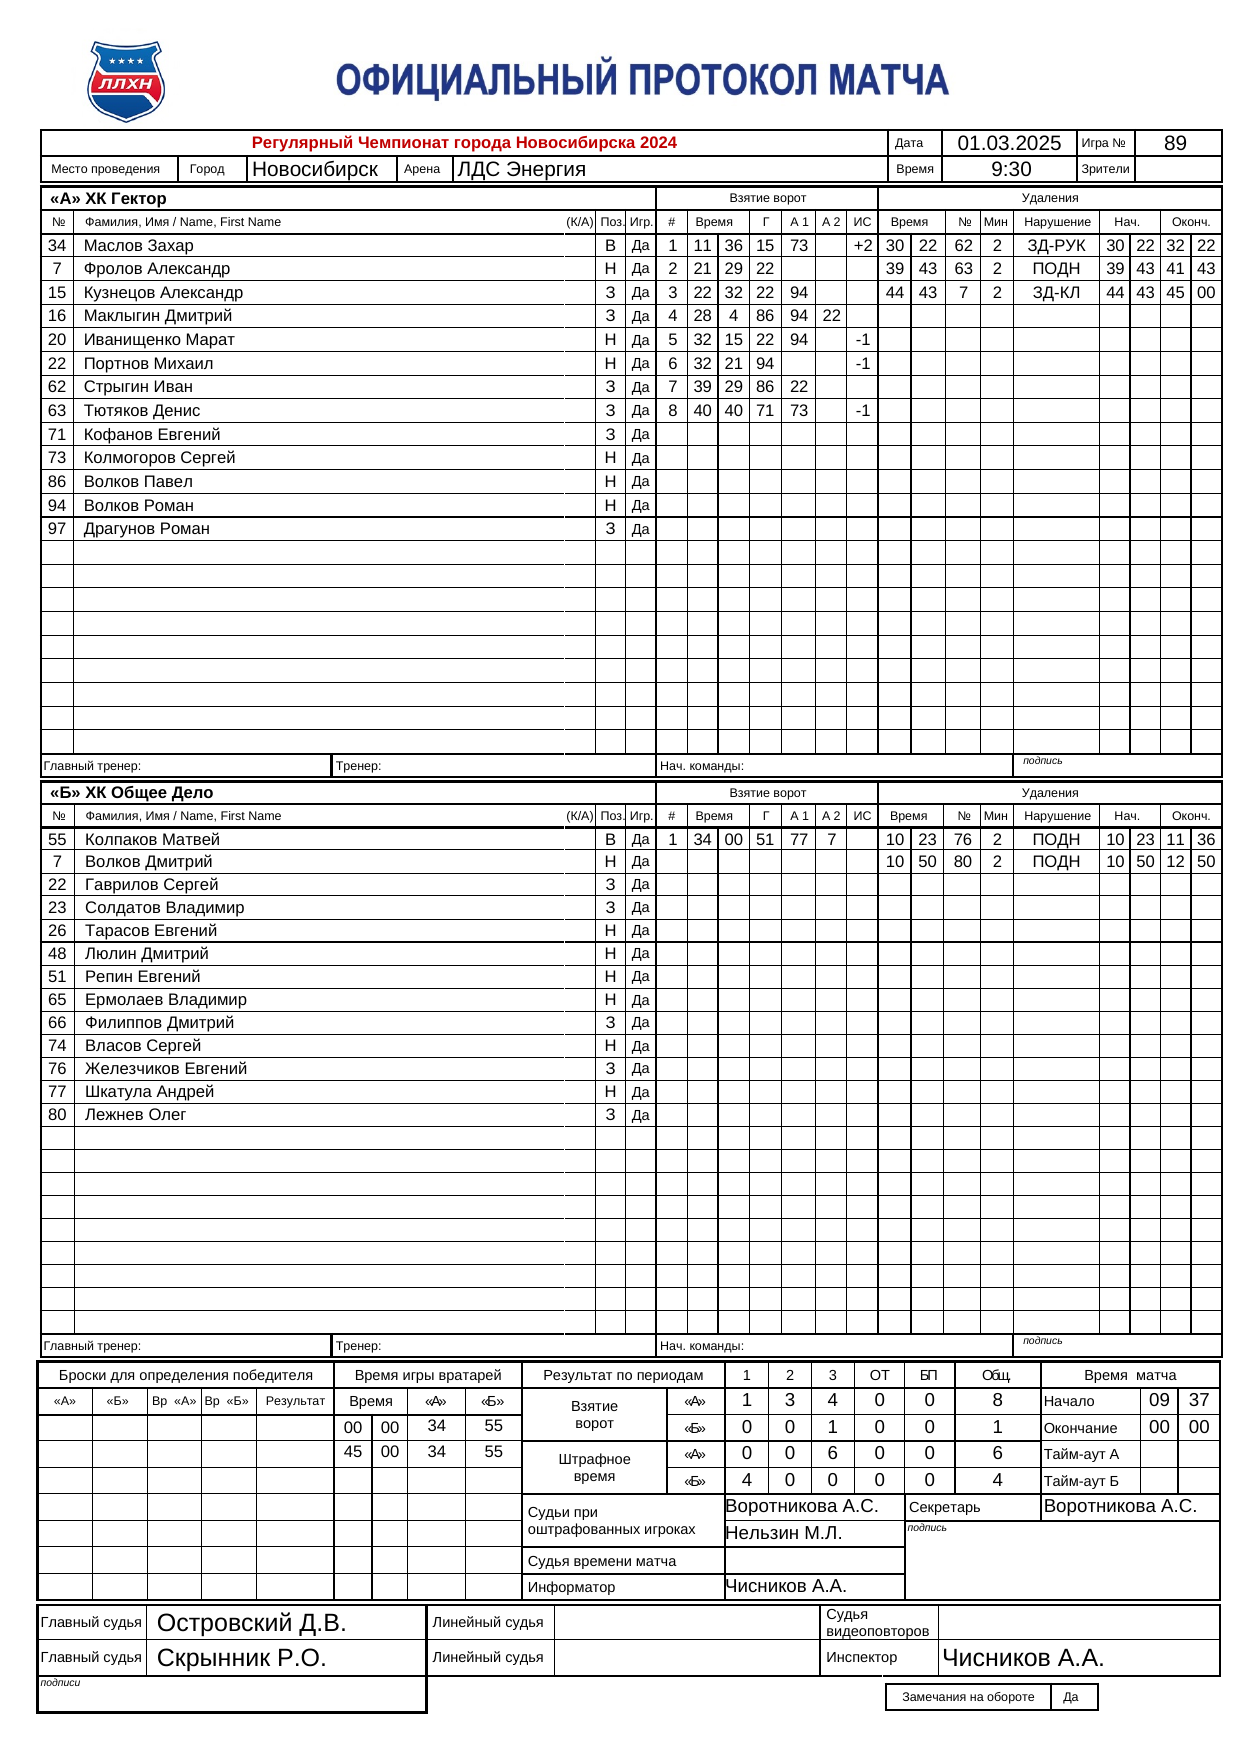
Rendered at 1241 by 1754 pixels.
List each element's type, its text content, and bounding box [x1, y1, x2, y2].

table_cell 43 [1131, 257, 1160, 280]
table_cell [596, 1242, 625, 1264]
table_cell 29 [719, 257, 749, 280]
table_cell 7 [657, 376, 687, 398]
table_cell 4 [956, 1468, 1040, 1493]
table_cell [1100, 896, 1129, 918]
table_cell 1 [956, 1415, 1040, 1440]
table_cell [1192, 966, 1221, 987]
table_cell Н [596, 1035, 625, 1057]
table_cell [1192, 399, 1221, 422]
table_cell 32 [719, 281, 749, 303]
table_cell [565, 1081, 595, 1103]
table_cell [946, 352, 980, 374]
table_cell [565, 235, 595, 256]
table_cell [1014, 1311, 1099, 1333]
table_cell [944, 1196, 980, 1218]
table_cell [596, 1265, 625, 1287]
table_cell [912, 518, 945, 540]
table_cell Кузнецов Александр [74, 281, 564, 303]
table_cell 74 [42, 1035, 74, 1057]
table_cell [847, 565, 877, 587]
table_cell [1131, 1242, 1160, 1264]
table_cell [1100, 470, 1129, 493]
table_cell 0 [769, 1468, 811, 1493]
table_cell [847, 1150, 877, 1172]
table_cell 73 [782, 235, 815, 256]
table_cell [912, 966, 943, 987]
table_cell [944, 920, 980, 941]
table_cell [879, 423, 910, 445]
table_cell [981, 328, 1013, 351]
table_cell [782, 850, 815, 872]
table_cell [750, 966, 781, 987]
table_cell [847, 281, 877, 303]
table_cell 7 [816, 829, 846, 849]
table_cell [74, 683, 564, 706]
table_cell [719, 470, 749, 493]
table_cell «Б» [668, 1415, 724, 1440]
table_cell Начало [1042, 1389, 1140, 1413]
table_cell 34 [42, 235, 73, 256]
table_cell [981, 1104, 1013, 1126]
table_cell [912, 683, 945, 706]
table_cell 32 [688, 328, 717, 351]
table_cell [816, 423, 846, 445]
table_cell [750, 1311, 781, 1333]
table_cell «А» [408, 1389, 465, 1413]
table_cell [1161, 659, 1190, 682]
table_cell [816, 1242, 846, 1264]
table_cell 4 [719, 305, 749, 327]
table_cell [1100, 1265, 1129, 1287]
table_cell [1161, 1058, 1190, 1079]
table_cell [847, 1104, 877, 1126]
table_cell [1161, 1173, 1190, 1195]
table_cell [626, 659, 655, 682]
table_cell [657, 1035, 687, 1057]
table_cell [596, 1311, 625, 1333]
table_cell [1131, 328, 1160, 351]
table_cell Судьи при оштрафованных игроках [523, 1495, 724, 1546]
table_cell 12 [1161, 850, 1190, 872]
table_cell [42, 1288, 74, 1310]
table_cell [879, 1012, 910, 1033]
table_cell [1131, 1150, 1160, 1172]
table_header ОТ [855, 1363, 904, 1387]
table_cell Гаврилов Сергей [75, 874, 564, 895]
table_cell [466, 1547, 521, 1573]
table_cell 11 [1161, 829, 1190, 849]
table_cell [847, 989, 877, 1011]
table_cell [565, 257, 595, 280]
table_cell [688, 920, 717, 941]
table_cell [657, 707, 687, 729]
table_cell [1100, 1150, 1129, 1172]
table_header «Б» ХК Общее Дело [42, 783, 655, 803]
table_cell [944, 1150, 980, 1172]
table_cell [750, 1012, 781, 1033]
table_cell 94 [782, 328, 815, 351]
table_header Результат по периодам [523, 1363, 724, 1387]
table_cell [782, 966, 815, 987]
table_cell Мин [981, 805, 1013, 826]
table_cell [1192, 874, 1221, 895]
table_cell [565, 1242, 595, 1264]
table_cell Тютяков Денис [74, 399, 564, 422]
table_cell [688, 1127, 717, 1149]
table_cell 63 [946, 257, 980, 280]
table_cell [657, 1242, 687, 1264]
table_cell [565, 328, 595, 351]
table_cell [1014, 683, 1099, 706]
table_cell [1100, 494, 1129, 516]
table_cell [39, 1574, 92, 1599]
table_cell [912, 896, 943, 918]
table_cell [373, 1494, 407, 1520]
table_cell [688, 1104, 717, 1126]
table_cell [1100, 376, 1129, 398]
table_cell [1100, 1104, 1129, 1126]
table_cell [981, 1081, 1013, 1103]
table_cell [816, 1058, 846, 1079]
table_cell [75, 1265, 564, 1287]
table_cell [565, 470, 595, 493]
table_cell [719, 850, 749, 872]
table_cell [657, 1311, 687, 1333]
table_cell [750, 1265, 781, 1287]
table_cell [816, 235, 846, 256]
table_cell [782, 1058, 815, 1079]
table_cell Да [626, 494, 655, 516]
table_cell Островский Д.В. [147, 1606, 425, 1639]
table_cell [688, 1150, 717, 1172]
table_cell [847, 1242, 877, 1264]
table_cell [944, 1012, 980, 1033]
table_cell 63 [42, 399, 73, 422]
table_cell [1192, 376, 1221, 398]
table_cell Да [626, 281, 655, 303]
table_cell [879, 1288, 910, 1310]
table_cell Главный тренер: [42, 755, 330, 776]
table_cell Да [626, 829, 655, 849]
table_cell [879, 966, 910, 987]
table_cell [1014, 636, 1099, 658]
table_cell [626, 730, 655, 753]
table_cell [626, 565, 655, 587]
table_cell З [596, 376, 625, 398]
table_cell Скрынник Р.О. [147, 1640, 425, 1675]
table_header 1 [726, 1363, 768, 1387]
table_cell [879, 636, 910, 658]
table_cell 50 [1131, 850, 1160, 872]
table_cell [750, 989, 781, 1011]
table_cell Н [596, 446, 625, 469]
table_cell [847, 423, 877, 445]
table_cell З [596, 874, 625, 895]
table_cell [74, 730, 564, 753]
table_cell [750, 730, 781, 753]
table_cell [879, 588, 910, 611]
table_cell [75, 1242, 564, 1264]
table_cell [750, 1035, 781, 1057]
table_cell [750, 920, 781, 941]
table_cell 20 [42, 328, 73, 351]
table_cell [1192, 1127, 1221, 1149]
table_cell [782, 730, 815, 753]
table_cell [148, 1547, 201, 1573]
table_cell [750, 1196, 781, 1218]
table_cell [565, 588, 595, 611]
table_cell Линейный судья [428, 1640, 554, 1675]
table_cell [1161, 636, 1190, 658]
table_cell [1131, 920, 1160, 941]
table_cell [1192, 565, 1221, 587]
table_cell [1161, 989, 1190, 1011]
table_cell [1014, 1104, 1099, 1126]
table_cell [408, 1547, 465, 1573]
table_cell [42, 707, 73, 729]
table_cell [847, 1219, 877, 1241]
table_cell [1131, 518, 1160, 540]
table_cell № [42, 805, 74, 826]
table_cell [565, 683, 595, 706]
table_cell [688, 683, 717, 706]
table_cell [782, 352, 815, 374]
table_cell [1131, 1219, 1160, 1241]
table_cell [565, 1311, 595, 1333]
table_cell [782, 1012, 815, 1033]
table_cell 1 [657, 829, 687, 849]
table_cell [750, 1127, 781, 1149]
table_cell [847, 829, 877, 849]
table_cell [879, 730, 910, 753]
table_cell [1161, 541, 1190, 564]
table_cell Тайм-аут А [1042, 1441, 1140, 1467]
table_cell Иванищенко Марат [74, 328, 564, 351]
table_cell [93, 1441, 147, 1467]
table_cell [719, 874, 749, 895]
table_cell [750, 565, 781, 587]
table_header Регулярный Чемпионат города Новосибирска 2024 [42, 131, 887, 155]
table_cell [657, 896, 687, 918]
table_cell [1100, 518, 1129, 540]
table_cell [42, 1219, 74, 1241]
table_cell Н [596, 328, 625, 351]
table_cell [981, 446, 1013, 469]
table_cell 45 [335, 1441, 371, 1467]
table_cell [1192, 1173, 1221, 1195]
table_cell [626, 636, 655, 658]
table_cell [1014, 518, 1099, 540]
table_cell [782, 565, 815, 587]
table_cell [93, 1574, 147, 1599]
table_cell [688, 541, 717, 564]
table_cell [1100, 1012, 1129, 1033]
table_cell [981, 588, 1013, 611]
table_cell 0 [855, 1389, 904, 1413]
table_cell [1161, 1104, 1190, 1126]
table_cell [847, 1012, 877, 1033]
table_cell 8 [657, 399, 687, 422]
table_cell [750, 683, 781, 706]
table_cell Нач. команды: [657, 1335, 1012, 1356]
table_cell [981, 683, 1013, 706]
table_cell Да [626, 352, 655, 374]
table_cell Да [626, 1058, 655, 1079]
table_header Игра № [1078, 131, 1134, 155]
table_cell [1192, 1219, 1221, 1241]
table_cell 0 [726, 1442, 768, 1467]
table_cell 94 [782, 305, 815, 327]
table_cell [1014, 446, 1099, 469]
table_cell [1161, 707, 1190, 729]
table_cell [847, 966, 877, 987]
table_cell 76 [944, 829, 980, 849]
table_cell [981, 1012, 1013, 1033]
table_cell [847, 659, 877, 682]
table_cell 4 [812, 1389, 854, 1413]
table_cell [1014, 943, 1099, 964]
table_cell [657, 588, 687, 611]
table_cell [1192, 896, 1221, 918]
table_cell [750, 1173, 781, 1195]
table_cell 76 [42, 1058, 74, 1079]
table_cell # [657, 805, 687, 826]
table_cell 39 [879, 257, 910, 280]
table_cell [626, 588, 655, 611]
table_cell [1100, 1219, 1129, 1241]
table_cell [1131, 446, 1160, 469]
table_cell Время [879, 211, 945, 233]
table_cell 10 [879, 850, 910, 872]
table_cell [981, 376, 1013, 398]
table_cell [719, 612, 749, 634]
table_cell [657, 989, 687, 1011]
table_cell [1131, 683, 1160, 706]
table_header Время матча [1042, 1363, 1219, 1387]
table_cell [944, 1058, 980, 1079]
table_cell [750, 1242, 781, 1264]
table_cell [1131, 1058, 1160, 1079]
table_cell [596, 1127, 625, 1149]
table_cell [408, 1574, 465, 1599]
table_cell [1131, 874, 1160, 895]
table_cell 86 [750, 305, 781, 327]
table_cell [688, 943, 717, 964]
table_cell [1100, 1288, 1129, 1310]
table_cell [847, 612, 877, 634]
table_cell [1161, 1311, 1190, 1333]
table_cell [657, 518, 687, 540]
table_cell Нельзин М.Л. [726, 1521, 904, 1546]
table_cell Мин [981, 211, 1013, 233]
table_cell [944, 1288, 980, 1310]
table_cell [946, 423, 980, 445]
table_cell [1161, 423, 1190, 445]
table_cell [946, 541, 980, 564]
table_cell [148, 1521, 201, 1546]
table_cell 37 [1179, 1389, 1219, 1413]
table_cell [879, 352, 910, 374]
table_cell [565, 920, 595, 941]
table_cell [565, 874, 595, 895]
table_header 2 [769, 1363, 811, 1387]
table_cell [74, 612, 564, 634]
table_cell [782, 470, 815, 493]
table_cell [912, 1104, 943, 1126]
table_cell 09 [1141, 1389, 1177, 1413]
table_cell Секретарь [906, 1495, 1040, 1520]
table_cell 97 [42, 518, 73, 540]
table_cell [1014, 1288, 1099, 1310]
table_cell 2 [981, 235, 1013, 256]
table_cell [202, 1521, 256, 1546]
table_header Броски для определения победителя [39, 1363, 333, 1387]
table_cell [1161, 1035, 1190, 1057]
table_cell 6 [812, 1442, 854, 1467]
table_cell [1014, 565, 1099, 587]
table_cell [657, 1196, 687, 1218]
table_cell [1131, 896, 1160, 918]
table_cell [1131, 1104, 1160, 1126]
table_cell З [596, 423, 625, 445]
table_cell [719, 1081, 749, 1103]
table_cell [847, 541, 877, 564]
table_cell [1100, 943, 1129, 964]
table_cell [335, 1574, 371, 1599]
table_cell [912, 1012, 943, 1033]
table_cell [626, 1150, 655, 1172]
table_cell 44 [1100, 281, 1129, 303]
table_cell [912, 1058, 943, 1079]
table_cell 22 [42, 352, 73, 374]
table_cell [879, 494, 910, 516]
table_cell [750, 1219, 781, 1241]
table_cell [565, 850, 595, 872]
table_cell 50 [912, 850, 943, 872]
table_cell [42, 1311, 74, 1333]
table_cell 43 [1192, 257, 1221, 280]
table_cell [981, 305, 1013, 327]
table_cell [657, 612, 687, 634]
table_cell [1131, 399, 1160, 422]
table_cell [1100, 1242, 1129, 1264]
table_cell 21 [688, 257, 717, 280]
table_cell [939, 1606, 1219, 1639]
table_cell [596, 1173, 625, 1195]
table_cell Да [626, 896, 655, 918]
table_cell Чисников А.А. [726, 1575, 904, 1599]
table_cell [565, 659, 595, 682]
table_cell 34 [408, 1416, 465, 1440]
table_cell [782, 1150, 815, 1172]
table_cell Филиппов Дмитрий [75, 1012, 564, 1033]
table_cell [565, 281, 595, 303]
table_cell [879, 1127, 910, 1149]
table_cell [719, 1311, 749, 1333]
table_cell [688, 565, 717, 587]
table_cell [1100, 399, 1129, 422]
table_cell [202, 1574, 256, 1599]
table_cell [1131, 636, 1160, 658]
table_cell 22 [1131, 235, 1160, 256]
table_cell [555, 1606, 819, 1639]
table_cell [719, 1104, 749, 1126]
table_cell З [596, 518, 625, 540]
table_cell [847, 896, 877, 918]
table_cell [408, 1468, 465, 1493]
table_cell [981, 565, 1013, 587]
table_cell [565, 1265, 595, 1287]
table_cell А 1 [782, 211, 815, 233]
table_header Да [1052, 1685, 1097, 1709]
table_cell Н [596, 494, 625, 516]
table_cell Да [626, 1012, 655, 1033]
table_cell [946, 446, 980, 469]
table_cell [847, 850, 877, 872]
table_cell [912, 636, 945, 658]
table_cell [1131, 565, 1160, 587]
table_cell «Б» [668, 1468, 724, 1493]
table_cell «Б» [93, 1389, 147, 1413]
table_cell [750, 423, 781, 445]
table_cell [1192, 943, 1221, 964]
table_cell [565, 636, 595, 658]
table_cell [782, 920, 815, 941]
table_cell [688, 494, 717, 516]
table_cell 11 [688, 235, 717, 256]
table_cell [93, 1416, 147, 1440]
table_cell [1161, 612, 1190, 634]
table_cell [816, 588, 846, 611]
table_cell [782, 1219, 815, 1241]
table_header Время игры вратарей [335, 1363, 521, 1387]
table_cell [565, 565, 595, 587]
table_cell [626, 1311, 655, 1333]
table_cell 43 [912, 281, 945, 303]
table_cell [719, 565, 749, 587]
table_cell Да [626, 305, 655, 327]
table_cell [912, 494, 945, 516]
table_cell [719, 1058, 749, 1079]
table_cell [847, 588, 877, 611]
table_cell Тренер: [333, 1335, 655, 1356]
table_cell 73 [782, 399, 815, 422]
table_cell 86 [42, 470, 73, 493]
table_cell [879, 1104, 910, 1126]
table_cell [816, 896, 846, 918]
table_cell Да [626, 966, 655, 987]
table_cell Да [626, 423, 655, 445]
table_cell [1014, 1081, 1099, 1103]
table_cell [1131, 376, 1160, 398]
table_cell [657, 1173, 687, 1195]
table_cell [782, 1196, 815, 1218]
table_cell [816, 1150, 846, 1172]
table_cell [626, 1196, 655, 1218]
table_cell [816, 874, 846, 895]
table_cell [1131, 305, 1160, 327]
table_cell [74, 588, 564, 611]
table_cell [1014, 1242, 1099, 1264]
table_cell [688, 1035, 717, 1057]
table_cell [847, 518, 877, 540]
table_cell Нач. [1100, 211, 1160, 233]
table_cell 15 [42, 281, 73, 303]
table_cell 5 [657, 328, 687, 351]
table_cell Н [596, 989, 625, 1011]
table_cell [75, 1196, 564, 1218]
table_cell [816, 565, 846, 587]
table_cell [1100, 1127, 1129, 1149]
table_cell [912, 328, 945, 351]
table_cell [782, 1081, 815, 1103]
table_cell [912, 943, 943, 964]
table_cell [93, 1494, 147, 1520]
table_cell [879, 1173, 910, 1195]
table_cell Время [889, 157, 941, 181]
table_cell [1100, 565, 1129, 587]
table_cell [1014, 1219, 1099, 1241]
table_cell [596, 1288, 625, 1310]
table_cell [1131, 494, 1160, 516]
table_cell [816, 328, 846, 351]
table_cell [1014, 966, 1099, 987]
table_cell Оконч. [1161, 211, 1221, 233]
table_cell [657, 1288, 687, 1310]
table_cell [1161, 352, 1190, 374]
table_cell [816, 446, 846, 469]
table_cell [946, 683, 980, 706]
table_cell Н [596, 470, 625, 493]
table_cell [719, 518, 749, 540]
table_cell 7 [42, 850, 74, 872]
table_cell [42, 659, 73, 682]
table_cell 00 [1141, 1415, 1177, 1440]
table_cell [719, 1035, 749, 1057]
table_cell [782, 518, 815, 540]
table_cell [847, 730, 877, 753]
table_cell [912, 1311, 943, 1333]
table_cell 1 [657, 235, 687, 256]
table_cell [1161, 730, 1190, 753]
table_cell 0 [812, 1468, 854, 1493]
table_cell [981, 659, 1013, 682]
table_cell Вр «А» [148, 1389, 201, 1413]
table_cell [782, 1173, 815, 1195]
table_cell [750, 1081, 781, 1103]
table_cell [1192, 446, 1221, 469]
table_cell Да [626, 920, 655, 941]
table_cell [946, 376, 980, 398]
table_cell Новосибирск [248, 157, 396, 181]
table_cell Время [335, 1389, 407, 1413]
table_cell [782, 943, 815, 964]
table_cell Лежнев Олег [75, 1104, 564, 1126]
table_cell [1014, 1058, 1099, 1079]
table_cell подпись [1014, 1335, 1221, 1356]
table_cell Н [596, 1081, 625, 1103]
table_cell [782, 896, 815, 918]
table_cell [912, 1265, 943, 1287]
table_cell [816, 1081, 846, 1103]
table_cell 8 [956, 1389, 1040, 1413]
table_cell [719, 636, 749, 658]
table_cell Вр «Б» [202, 1389, 256, 1413]
table_cell Нарушение [1014, 805, 1099, 826]
table_cell 66 [42, 1012, 74, 1033]
table_cell 15 [750, 235, 781, 256]
table_cell [944, 1219, 980, 1241]
table_cell Да [626, 943, 655, 964]
table_cell [74, 565, 564, 587]
table_cell [596, 636, 625, 658]
table_cell [596, 612, 625, 634]
table_cell [1161, 1288, 1190, 1310]
table_cell [719, 1196, 749, 1218]
table_cell [688, 1242, 717, 1264]
table_cell [816, 518, 846, 540]
table_cell [1161, 494, 1190, 516]
table_cell «А» [668, 1389, 724, 1413]
table_cell Результат [257, 1389, 333, 1413]
table_cell [1141, 1441, 1177, 1467]
table_cell [847, 920, 877, 941]
table_cell [879, 1196, 910, 1218]
table_cell [816, 399, 846, 422]
table_cell Арена [398, 157, 452, 181]
table_cell [981, 1058, 1013, 1079]
table_cell [912, 1035, 943, 1057]
table_cell [816, 1196, 846, 1218]
table_cell [42, 565, 73, 587]
table_cell [782, 989, 815, 1011]
table_cell В [596, 235, 625, 256]
table_cell 29 [719, 376, 749, 398]
table_cell [1161, 518, 1190, 540]
table_cell [1192, 328, 1221, 351]
table_cell Железчиков Евгений [75, 1058, 564, 1079]
table_cell ЛДС Энергия [454, 157, 887, 181]
table_cell ПОДН [1014, 829, 1099, 849]
table_cell [816, 541, 846, 564]
table_cell Воротникова А.С. [726, 1495, 904, 1520]
table_cell [93, 1547, 147, 1573]
table_cell [719, 588, 749, 611]
table_cell [782, 636, 815, 658]
table_cell 1 [812, 1415, 854, 1440]
table_cell [981, 1219, 1013, 1241]
table_cell [847, 943, 877, 964]
table_cell Маслов Захар [74, 235, 564, 256]
table_cell [596, 730, 625, 753]
table_cell 0 [769, 1442, 811, 1467]
table_cell [1100, 1196, 1129, 1218]
table_cell [565, 541, 595, 564]
table_cell [847, 376, 877, 398]
table_cell [688, 1012, 717, 1033]
table_cell Г [750, 805, 781, 826]
table_cell Главный судья [39, 1640, 146, 1675]
table_cell [912, 612, 945, 634]
table_cell [816, 257, 846, 280]
table_cell 80 [42, 1104, 74, 1126]
table_cell [1014, 1265, 1099, 1287]
table_cell [912, 352, 945, 374]
table_cell Главный тренер: [42, 1335, 330, 1356]
table_cell [373, 1547, 407, 1573]
table_cell [657, 1265, 687, 1287]
table_cell [257, 1494, 333, 1520]
table_cell [946, 588, 980, 611]
table_cell [750, 1288, 781, 1310]
table_cell [750, 943, 781, 964]
table_cell [373, 1521, 407, 1546]
table_cell [1161, 1081, 1190, 1103]
table_cell [688, 850, 717, 872]
table_cell [688, 659, 717, 682]
table_cell [816, 1219, 846, 1241]
table_cell [466, 1574, 521, 1599]
table_cell [750, 1150, 781, 1172]
table_cell Фролов Александр [74, 257, 564, 280]
table_cell [944, 1311, 980, 1333]
table_cell 30 [879, 235, 910, 256]
table_cell [750, 541, 781, 564]
table_cell [946, 399, 980, 422]
table_cell [1192, 1196, 1221, 1218]
table_cell 2 [981, 257, 1013, 280]
table_cell Да [626, 257, 655, 280]
table_cell [565, 446, 595, 469]
table_cell [981, 730, 1013, 753]
table_cell «А» [668, 1442, 724, 1467]
table_cell [782, 423, 815, 445]
table_cell [688, 1265, 717, 1287]
table_cell 4 [726, 1468, 768, 1493]
table_cell [879, 399, 910, 422]
table_cell [750, 850, 781, 872]
table_cell [1131, 470, 1160, 493]
table_cell [1014, 707, 1099, 729]
table_cell [93, 1521, 147, 1546]
table_cell [912, 989, 943, 1011]
table_cell [1192, 636, 1221, 658]
table_cell [74, 541, 564, 564]
table_cell 9:30 [943, 157, 1076, 181]
table_cell Да [626, 446, 655, 469]
table_cell [981, 1242, 1013, 1264]
table_cell [1192, 1288, 1221, 1310]
table_cell [1192, 1311, 1221, 1333]
table_cell [596, 541, 625, 564]
table_cell [626, 1219, 655, 1241]
table_cell [1161, 446, 1190, 469]
table_cell [1100, 446, 1129, 469]
table_cell [981, 541, 1013, 564]
table_cell [1179, 1468, 1219, 1493]
table_cell [688, 874, 717, 895]
picture [5, 28, 1179, 129]
table_cell [750, 874, 781, 895]
table_cell Чисников А.А. [939, 1640, 1219, 1675]
table_cell [1131, 707, 1160, 729]
table_cell [42, 1173, 74, 1195]
table_cell Город [179, 157, 246, 181]
table_cell [42, 1196, 74, 1218]
table_cell [879, 1035, 910, 1057]
table_cell [657, 1127, 687, 1149]
table_cell [1192, 352, 1221, 374]
table_cell [981, 1035, 1013, 1057]
table_cell [1100, 541, 1129, 564]
table_cell Волков Павел [74, 470, 564, 493]
table_cell 50 [1192, 850, 1221, 872]
table_cell Тарасов Евгений [75, 920, 564, 941]
table_cell З [596, 399, 625, 422]
table_cell [816, 943, 846, 964]
table_cell [1192, 541, 1221, 564]
table_cell [912, 1288, 943, 1310]
table_cell Судья времени матча [523, 1548, 724, 1573]
table_header 01.03.2025 [943, 131, 1076, 155]
table_cell [1014, 612, 1099, 634]
table_cell [74, 659, 564, 682]
table_cell ПОДН [1014, 257, 1099, 280]
table_cell [1161, 1242, 1190, 1264]
table_cell [1014, 920, 1099, 941]
table_cell [782, 1104, 815, 1126]
table_header Взятие ворот [657, 783, 877, 803]
table_cell [912, 920, 943, 941]
table_cell [1161, 399, 1190, 422]
table_cell [565, 1035, 595, 1057]
table_cell [981, 966, 1013, 987]
table_cell 10 [1100, 850, 1129, 872]
table_cell [816, 966, 846, 987]
table_cell [782, 1288, 815, 1310]
table_cell Н [596, 257, 625, 280]
table_cell Поз. [596, 805, 625, 826]
table_header Замечания на обороте [887, 1685, 1050, 1709]
table_cell [657, 1104, 687, 1126]
table_cell [202, 1468, 256, 1493]
table_cell [981, 1150, 1013, 1172]
table_cell [1014, 305, 1099, 327]
table_cell 21 [719, 352, 749, 374]
table_cell [1014, 541, 1099, 564]
table_cell 1 [726, 1389, 768, 1413]
table_cell Стрыгин Иван [74, 376, 564, 398]
table_cell [335, 1547, 371, 1573]
table_cell [688, 1058, 717, 1079]
table_cell [1100, 305, 1129, 327]
table_cell Да [626, 235, 655, 256]
table_cell [373, 1574, 407, 1599]
table_cell [782, 446, 815, 469]
table_cell [816, 683, 846, 706]
table_cell [688, 1196, 717, 1218]
table_cell [750, 896, 781, 918]
table_cell [688, 896, 717, 918]
table_cell [944, 989, 980, 1011]
table_cell [1192, 1035, 1221, 1057]
table_cell «А» [39, 1389, 92, 1413]
table_cell № [944, 805, 980, 826]
table_cell [688, 518, 717, 540]
table_cell [1192, 989, 1221, 1011]
table_cell [1100, 920, 1129, 941]
table_cell [688, 423, 717, 445]
table_cell [719, 1242, 749, 1264]
table_cell [657, 659, 687, 682]
table_cell [428, 1677, 882, 1711]
table_cell [1161, 1265, 1190, 1287]
table_cell Г [750, 211, 781, 233]
table_cell Волков Дмитрий [75, 850, 564, 872]
table_cell [1161, 565, 1190, 587]
table_cell [1100, 588, 1129, 611]
table_cell 71 [42, 423, 73, 445]
table_cell [981, 423, 1013, 445]
table_cell [1192, 920, 1221, 941]
table_cell [688, 446, 717, 469]
table_cell [847, 470, 877, 493]
table_cell [782, 1265, 815, 1287]
table_cell [1014, 1127, 1099, 1149]
table_cell Время [879, 805, 943, 826]
table_cell [1131, 588, 1160, 611]
table_cell [42, 612, 73, 634]
table_cell [565, 423, 595, 445]
table_cell 55 [466, 1416, 521, 1440]
table_cell [1014, 376, 1099, 398]
table_cell [750, 518, 781, 540]
table_cell [719, 494, 749, 516]
table_cell 0 [905, 1415, 954, 1440]
table_cell Н [596, 850, 625, 872]
table_cell [782, 541, 815, 564]
table_cell [565, 399, 595, 422]
table_cell [816, 1035, 846, 1057]
table_cell [946, 305, 980, 327]
table_cell [565, 305, 595, 327]
table_cell [1100, 659, 1129, 682]
table_cell 00 [1192, 281, 1221, 303]
table_cell [596, 683, 625, 706]
table_cell [1161, 376, 1190, 398]
table_header БП [905, 1363, 954, 1387]
table_cell [1192, 1012, 1221, 1033]
table_cell [148, 1416, 201, 1440]
table_cell [912, 588, 945, 611]
table_cell 0 [855, 1442, 904, 1467]
table_cell 43 [912, 257, 945, 280]
table_cell 22 [750, 281, 781, 303]
table_cell Воротникова А.С. [1042, 1495, 1219, 1520]
table_cell [688, 707, 717, 729]
table_cell [750, 1104, 781, 1126]
table_cell № [42, 211, 73, 233]
table_cell [565, 1196, 595, 1218]
table_cell З [596, 896, 625, 918]
table_cell Колмогоров Сергей [74, 446, 564, 469]
table_cell ПОДН [1014, 850, 1099, 872]
table_cell Шкатула Андрей [75, 1081, 564, 1103]
table_cell [981, 612, 1013, 634]
table_cell [816, 920, 846, 941]
table_cell [657, 565, 687, 587]
table_cell [565, 1058, 595, 1079]
table_cell [42, 541, 73, 564]
table_cell 77 [782, 829, 815, 849]
table_cell [1131, 423, 1160, 445]
table_cell [93, 1468, 147, 1493]
table_cell [202, 1494, 256, 1520]
table_cell [688, 730, 717, 753]
table_cell [565, 518, 595, 540]
table_cell [879, 305, 910, 327]
table_cell [847, 446, 877, 469]
table_cell [1131, 1173, 1160, 1195]
table_cell [816, 1127, 846, 1149]
table_cell Да [626, 328, 655, 351]
table_cell [688, 1173, 717, 1195]
table_cell [944, 1173, 980, 1195]
table_cell [782, 612, 815, 634]
table_cell [1131, 1288, 1160, 1310]
table_cell [879, 659, 910, 682]
table_cell [912, 1150, 943, 1172]
table_cell [1014, 1035, 1099, 1057]
table_cell [847, 1196, 877, 1218]
table_cell [1014, 470, 1099, 493]
table_cell [1014, 328, 1099, 351]
table_cell [1014, 874, 1099, 895]
table_cell [719, 1150, 749, 1172]
table_cell А 2 [816, 805, 846, 826]
table_cell 71 [750, 399, 781, 422]
table_cell [879, 518, 910, 540]
table_cell [879, 541, 910, 564]
table_cell [1161, 1219, 1190, 1241]
table_cell [726, 1548, 904, 1573]
table_cell [148, 1441, 201, 1467]
table_cell [1014, 730, 1099, 753]
table_cell [565, 1219, 595, 1241]
table_cell [657, 541, 687, 564]
table_cell [981, 352, 1013, 374]
table_cell [912, 1173, 943, 1195]
table_cell [1161, 920, 1190, 941]
table_cell -1 [847, 328, 877, 351]
table_cell [1131, 1311, 1160, 1333]
table_cell Да [626, 470, 655, 493]
table_cell [42, 730, 73, 753]
table_cell [750, 707, 781, 729]
table_cell (К/А) [565, 211, 595, 233]
table_cell Да [626, 1035, 655, 1057]
table_cell [1161, 470, 1190, 493]
table_cell [1136, 157, 1221, 181]
table_cell В [596, 829, 625, 849]
table_cell [879, 989, 910, 1011]
table_cell [816, 612, 846, 634]
table_cell [1192, 1150, 1221, 1172]
table_cell [912, 874, 943, 895]
table_cell [912, 541, 945, 564]
table_header 89 [1136, 131, 1221, 155]
table_cell [373, 1468, 407, 1493]
table_cell 48 [42, 943, 74, 964]
table_cell [565, 1173, 595, 1195]
table_cell [847, 874, 877, 895]
table_cell 00 [1179, 1415, 1219, 1440]
table_cell 40 [719, 399, 749, 422]
table_cell Да [626, 850, 655, 872]
table_cell 77 [42, 1081, 74, 1103]
table_cell [657, 470, 687, 493]
table_cell [981, 896, 1013, 918]
table_cell [879, 1242, 910, 1264]
table_cell -1 [847, 352, 877, 374]
table_cell [626, 683, 655, 706]
table_cell [782, 874, 815, 895]
table_cell [879, 943, 910, 964]
table_cell [74, 707, 564, 729]
table_cell [1100, 707, 1129, 729]
table_cell Поз. [596, 211, 625, 233]
table_cell [257, 1521, 333, 1546]
table_cell Да [626, 874, 655, 895]
table_cell 23 [912, 829, 943, 849]
table_cell Да [626, 1081, 655, 1103]
table_cell [879, 1219, 910, 1241]
table_cell 2 [981, 850, 1013, 872]
table_cell [1014, 352, 1099, 374]
table_cell 86 [750, 376, 781, 398]
table_cell [565, 730, 595, 753]
table_cell [42, 1242, 74, 1264]
table_cell [1100, 1081, 1129, 1103]
table_cell 00 [719, 829, 749, 849]
table_cell Солдатов Владимир [75, 896, 564, 918]
table_cell [75, 1127, 564, 1149]
table_cell 36 [1192, 829, 1221, 849]
table_cell [408, 1494, 465, 1520]
table_cell Драгунов Роман [74, 518, 564, 540]
table_cell [1014, 896, 1099, 918]
table_cell [75, 1288, 564, 1310]
table_cell 55 [42, 829, 74, 849]
table_cell [782, 494, 815, 516]
table_cell [565, 896, 595, 918]
table_cell Да [626, 1104, 655, 1126]
table_cell 62 [42, 376, 73, 398]
table_cell Тренер: [333, 755, 655, 776]
table_cell [565, 494, 595, 516]
table_cell [750, 659, 781, 682]
table_cell [408, 1521, 465, 1546]
table_cell [847, 1311, 877, 1333]
table_cell [1100, 423, 1129, 445]
table_cell [944, 1127, 980, 1149]
table_cell [782, 257, 815, 280]
table_cell 23 [1131, 829, 1160, 849]
table_cell [688, 470, 717, 493]
table_header Общ. [956, 1363, 1040, 1387]
table_cell [466, 1521, 521, 1546]
table_cell Время [688, 805, 749, 826]
table_cell [750, 470, 781, 493]
table_cell [1131, 1265, 1160, 1287]
table_cell [981, 1288, 1013, 1310]
table_cell Тайм-аут Б [1042, 1468, 1140, 1493]
table_cell [626, 1242, 655, 1264]
table_cell [981, 494, 1013, 516]
table_cell [565, 1150, 595, 1172]
table_cell Портнов Михаил [74, 352, 564, 374]
table_cell [335, 1494, 371, 1520]
table_cell 3 [657, 281, 687, 303]
table_cell Колпаков Матвей [75, 829, 564, 849]
table_cell [1192, 1265, 1221, 1287]
table_cell [912, 399, 945, 422]
table_cell [1192, 470, 1221, 493]
table_cell [1192, 1242, 1221, 1264]
table_cell [657, 494, 687, 516]
table_cell [944, 966, 980, 987]
table_cell [657, 1081, 687, 1103]
table_cell [565, 1127, 595, 1149]
table_cell [847, 683, 877, 706]
table_cell Фамилия, Имя / Name, First Name [75, 805, 565, 826]
table_cell Время [688, 211, 749, 233]
table_cell [626, 1265, 655, 1287]
table_cell [565, 989, 595, 1011]
table_cell [1192, 707, 1221, 729]
table_cell [847, 257, 877, 280]
table_cell 0 [905, 1442, 954, 1467]
table_cell [879, 1058, 910, 1079]
table_cell [1131, 352, 1160, 374]
table_cell [879, 707, 910, 729]
table_cell [1100, 328, 1129, 351]
table_cell [1192, 518, 1221, 540]
table_cell 2 [657, 257, 687, 280]
table_cell Репин Евгений [75, 966, 564, 987]
table_cell [883, 1677, 1220, 1681]
table_cell 32 [1161, 235, 1190, 256]
table_cell Кофанов Евгений [74, 423, 564, 445]
table_cell [981, 636, 1013, 658]
table_cell З [596, 1012, 625, 1033]
table_header Удаления [879, 188, 1221, 209]
table_cell Нач. команды: [657, 755, 1012, 776]
table_cell [75, 1173, 564, 1195]
table_cell З [596, 1058, 625, 1079]
table_cell [596, 659, 625, 682]
table_cell 0 [769, 1415, 811, 1440]
table_cell [782, 1035, 815, 1057]
table_cell [596, 588, 625, 611]
table_cell Фамилия, Имя / Name, First Name [74, 211, 565, 233]
table_cell [719, 541, 749, 564]
table_cell [946, 470, 980, 493]
table_cell Нарушение [1014, 211, 1099, 233]
table_cell 73 [42, 446, 73, 469]
table_cell 23 [42, 896, 74, 918]
table_cell [1131, 612, 1160, 634]
table_cell 0 [726, 1415, 768, 1440]
table_cell [912, 659, 945, 682]
table_cell [946, 518, 980, 540]
table_cell [1192, 305, 1221, 327]
table_cell [816, 707, 846, 729]
table_cell [816, 989, 846, 1011]
table_cell [42, 1265, 74, 1287]
table_cell [1192, 612, 1221, 634]
table_cell 40 [688, 399, 717, 422]
table_cell [1161, 943, 1190, 964]
table_cell [782, 1127, 815, 1149]
table_cell [944, 1265, 980, 1287]
table_cell [1014, 659, 1099, 682]
table_cell [847, 1127, 877, 1149]
table_cell 94 [42, 494, 73, 516]
table_cell 22 [782, 376, 815, 398]
table_cell [1014, 423, 1099, 445]
table_cell [750, 636, 781, 658]
table_cell [657, 943, 687, 964]
table_cell 44 [879, 281, 910, 303]
table_cell [657, 683, 687, 706]
table_cell [657, 1012, 687, 1033]
table_cell [1141, 1468, 1177, 1493]
table_cell [719, 1288, 749, 1310]
table_cell Игр. [626, 805, 655, 826]
table_cell [879, 470, 910, 493]
table_cell [879, 874, 910, 895]
table_cell [565, 829, 595, 849]
table_cell 80 [944, 850, 980, 872]
table_cell [1100, 1311, 1129, 1333]
table_cell [912, 565, 945, 587]
table_cell [75, 1219, 564, 1241]
table_cell 00 [373, 1441, 407, 1467]
table_cell [1100, 612, 1129, 634]
table_cell [657, 730, 687, 753]
table_cell [148, 1468, 201, 1493]
table_cell [879, 565, 910, 587]
table_cell Оконч. [1161, 805, 1221, 826]
table_cell [946, 730, 980, 753]
table_cell [1192, 1058, 1221, 1079]
table_cell [657, 1150, 687, 1172]
table_cell [39, 1494, 92, 1520]
table_cell 2 [981, 281, 1013, 303]
table_cell [946, 565, 980, 587]
table_cell [565, 376, 595, 398]
table_cell [1161, 874, 1190, 895]
table_cell [946, 636, 980, 658]
table_cell [202, 1416, 256, 1440]
table_cell [1014, 1012, 1099, 1033]
table_cell [565, 966, 595, 987]
table_cell 22 [688, 281, 717, 303]
table_cell [688, 612, 717, 634]
table_cell [750, 1058, 781, 1079]
table_cell подписи [39, 1677, 425, 1711]
table_cell 39 [688, 376, 717, 398]
table_cell [657, 850, 687, 872]
table_cell 0 [855, 1415, 904, 1440]
table_cell [688, 989, 717, 1011]
table_cell [1192, 730, 1221, 753]
table_cell [847, 494, 877, 516]
table_cell [847, 636, 877, 658]
table_cell [1161, 1127, 1190, 1149]
table_cell З [596, 1104, 625, 1126]
table_cell [816, 659, 846, 682]
table_header Дата [889, 131, 941, 155]
table_cell [688, 1311, 717, 1333]
table_cell [816, 352, 846, 374]
table_cell [719, 989, 749, 1011]
table_cell [1014, 399, 1099, 422]
table_cell [912, 707, 945, 729]
table_cell 22 [1192, 235, 1221, 256]
table_cell [879, 446, 910, 469]
table_cell [1192, 659, 1221, 682]
table_cell [879, 1150, 910, 1172]
table_cell [847, 1288, 877, 1310]
table_cell [1100, 1035, 1129, 1057]
table_cell Ермолаев Владимир [75, 989, 564, 1011]
table_cell [657, 966, 687, 987]
table_cell [912, 305, 945, 327]
table_cell [912, 470, 945, 493]
table_cell [946, 328, 980, 351]
table_cell [719, 920, 749, 941]
table_cell # [657, 211, 687, 233]
table_cell [1161, 966, 1190, 987]
table_cell [1192, 1104, 1221, 1126]
table_cell [466, 1468, 521, 1493]
table_cell [74, 636, 564, 658]
table_cell 62 [946, 235, 980, 256]
table_cell 3 [769, 1389, 811, 1413]
table_cell 22 [750, 257, 781, 280]
table_cell 16 [42, 305, 73, 327]
table_cell [816, 850, 846, 872]
table_cell 22 [816, 305, 846, 327]
table_cell 34 [688, 829, 717, 849]
table_cell [816, 1104, 846, 1126]
table_cell [946, 659, 980, 682]
table_cell [981, 707, 1013, 729]
table_cell ЗД-РУК [1014, 235, 1099, 256]
table_cell [1100, 683, 1129, 706]
table_cell [719, 1173, 749, 1195]
table_cell [596, 707, 625, 729]
table_cell [816, 376, 846, 398]
table_cell [719, 707, 749, 729]
table_cell [816, 281, 846, 303]
table_cell [626, 1173, 655, 1195]
table_cell Маклыгин Дмитрий [74, 305, 564, 327]
table_cell подпись [906, 1522, 1219, 1599]
table_cell [879, 612, 910, 634]
table_cell [847, 305, 877, 327]
table_cell 65 [42, 989, 74, 1011]
table_cell [719, 423, 749, 445]
table_cell [981, 399, 1013, 422]
table_cell Штрафное время [523, 1442, 666, 1493]
table_cell [719, 659, 749, 682]
table_cell 6 [956, 1442, 1040, 1467]
table_cell [946, 707, 980, 729]
table_cell [257, 1547, 333, 1573]
table_cell Люлин Дмитрий [75, 943, 564, 964]
table_cell [202, 1547, 256, 1573]
table_cell 32 [688, 352, 717, 374]
table_cell [657, 636, 687, 658]
table_header 3 [812, 1363, 854, 1387]
table_cell [719, 966, 749, 987]
table_cell [981, 1311, 1013, 1333]
table_cell [719, 1012, 749, 1033]
table_cell [944, 1081, 980, 1103]
table_cell [657, 920, 687, 941]
table_cell [1131, 989, 1160, 1011]
table_header Удаления [879, 783, 1221, 803]
table_cell ИС [847, 211, 877, 233]
table_cell [1014, 494, 1099, 516]
table_cell Инспектор [821, 1640, 938, 1675]
table_cell Да [626, 518, 655, 540]
table_cell [816, 1012, 846, 1033]
table_cell [1014, 1196, 1099, 1218]
table_cell 10 [879, 829, 910, 849]
table_cell [750, 446, 781, 469]
table_cell [1179, 1441, 1219, 1467]
table_cell [944, 1242, 980, 1264]
table_cell 15 [719, 328, 749, 351]
table_cell [626, 541, 655, 564]
table_cell [335, 1521, 371, 1546]
table_cell Взятие ворот [523, 1389, 666, 1440]
table_cell [981, 1173, 1013, 1195]
table_cell [1161, 588, 1190, 611]
table_cell [202, 1441, 256, 1467]
table_cell 26 [42, 920, 74, 941]
table_cell [981, 943, 1013, 964]
table_cell [257, 1441, 333, 1467]
table_cell 94 [782, 281, 815, 303]
table_cell [1192, 423, 1221, 445]
table_cell [946, 612, 980, 634]
table_cell [750, 494, 781, 516]
table_cell 51 [42, 966, 74, 987]
table_cell [944, 1104, 980, 1126]
table_cell Да [626, 399, 655, 422]
table_cell [719, 1219, 749, 1241]
table_cell Судья видеоповторов [821, 1606, 938, 1639]
table_cell [719, 446, 749, 469]
table_cell [626, 707, 655, 729]
table_cell [847, 707, 877, 729]
table_cell [1192, 588, 1221, 611]
table_cell Волков Роман [74, 494, 564, 516]
table_cell [657, 423, 687, 445]
table_cell [944, 896, 980, 918]
table_cell Н [596, 920, 625, 941]
table_cell [912, 1196, 943, 1218]
table_cell [626, 612, 655, 634]
table_cell [1131, 541, 1160, 564]
table_cell [981, 1196, 1013, 1218]
table_cell Да [626, 376, 655, 398]
table_cell [688, 1219, 717, 1241]
table_cell [879, 1311, 910, 1333]
table_cell [1100, 636, 1129, 658]
table_cell [39, 1441, 92, 1467]
table_cell [1131, 943, 1160, 964]
table_cell Место проведения [42, 157, 177, 181]
table_cell [719, 943, 749, 964]
table_cell [879, 920, 910, 941]
table_cell 39 [1100, 257, 1129, 280]
table_cell -1 [847, 399, 877, 422]
table_cell 30 [1100, 235, 1129, 256]
table_cell Зрители [1078, 157, 1134, 181]
table_cell [816, 494, 846, 516]
table_cell Окончание [1042, 1415, 1140, 1440]
table_cell 4 [657, 305, 687, 327]
table_cell [879, 1081, 910, 1103]
table_cell Н [596, 943, 625, 964]
table_cell [1100, 1058, 1129, 1079]
table_cell [1014, 1173, 1099, 1195]
table_cell 6 [657, 352, 687, 374]
table_cell 28 [688, 305, 717, 327]
table_cell [42, 683, 73, 706]
table_cell [42, 588, 73, 611]
table_cell 7 [946, 281, 980, 303]
table_cell [879, 896, 910, 918]
table_cell Информатор [523, 1575, 724, 1599]
table_cell [946, 494, 980, 516]
table_cell [39, 1521, 92, 1546]
table_cell Н [596, 966, 625, 987]
table_cell [1131, 659, 1160, 682]
table_cell [981, 470, 1013, 493]
table_cell 22 [750, 328, 781, 351]
table_header «А» ХК Гектор [42, 188, 655, 209]
table_cell [657, 874, 687, 895]
table_cell [596, 565, 625, 587]
table_cell ЗД-КЛ [1014, 281, 1099, 303]
table_cell [1100, 352, 1129, 374]
table_cell [944, 1035, 980, 1057]
table_cell [981, 874, 1013, 895]
table_cell Игр. [626, 211, 655, 233]
table_cell [626, 1288, 655, 1310]
table_cell [1192, 683, 1221, 706]
table_cell [688, 966, 717, 987]
table_cell [626, 1127, 655, 1149]
table_cell [39, 1468, 92, 1493]
table_cell [847, 1035, 877, 1057]
table_cell [719, 730, 749, 753]
table_cell [688, 1288, 717, 1310]
table_cell [257, 1468, 333, 1493]
table_cell [912, 1219, 943, 1241]
table_cell З [596, 281, 625, 303]
table_cell [1131, 1012, 1160, 1033]
table_cell [719, 896, 749, 918]
table_cell [719, 683, 749, 706]
table_cell [750, 612, 781, 634]
table_header Взятие ворот [657, 188, 877, 209]
table_cell [816, 1288, 846, 1310]
table_cell подпись [1014, 755, 1221, 776]
table_cell [1161, 1012, 1190, 1033]
table_cell [1014, 588, 1099, 611]
table_cell [657, 1058, 687, 1079]
table_cell [1161, 1196, 1190, 1218]
table_cell 41 [1161, 257, 1190, 280]
table_cell [565, 943, 595, 964]
table_cell Н [596, 352, 625, 374]
table_cell З [596, 305, 625, 327]
table_cell [782, 659, 815, 682]
table_cell [657, 446, 687, 469]
table_cell [912, 446, 945, 469]
table_cell [148, 1574, 201, 1599]
table_cell [782, 1311, 815, 1333]
table_cell Главный судья [39, 1606, 146, 1639]
table_cell [912, 376, 945, 398]
table_cell [981, 1127, 1013, 1149]
table_cell [75, 1311, 564, 1333]
table_cell [847, 1058, 877, 1079]
table_cell [782, 683, 815, 706]
table_cell 7 [42, 257, 73, 280]
table_cell [1161, 1150, 1190, 1172]
table_cell 22 [912, 235, 945, 256]
table_cell [816, 470, 846, 493]
table_cell [782, 707, 815, 729]
table_cell [847, 1081, 877, 1103]
table_cell [1100, 874, 1129, 895]
table_cell [565, 707, 595, 729]
table_cell [39, 1547, 92, 1573]
table_cell 45 [1161, 281, 1190, 303]
table_cell [1131, 1196, 1160, 1218]
table_cell [1100, 730, 1129, 753]
table_cell [981, 1265, 1013, 1287]
table_cell [257, 1416, 333, 1440]
table_cell [719, 1265, 749, 1287]
table_cell 34 [408, 1441, 465, 1467]
table_cell 00 [335, 1416, 371, 1440]
table_cell [565, 1104, 595, 1126]
table_cell [42, 1127, 74, 1149]
table_cell А 1 [782, 805, 815, 826]
table_cell 22 [42, 874, 74, 895]
table_cell 43 [1131, 281, 1160, 303]
table_cell [847, 1265, 877, 1287]
table_cell [1131, 730, 1160, 753]
table_cell [39, 1416, 92, 1440]
table_cell [1014, 1150, 1099, 1172]
table_cell [1014, 989, 1099, 1011]
table_cell 2 [981, 829, 1013, 849]
table_cell [944, 943, 980, 964]
table_cell [1100, 989, 1129, 1011]
table_cell 94 [750, 352, 781, 374]
table_cell [42, 636, 73, 658]
table_cell [335, 1468, 371, 1493]
table_cell [565, 612, 595, 634]
table_cell [1161, 328, 1190, 351]
table_cell 0 [905, 1389, 954, 1413]
table_cell [879, 376, 910, 398]
table_cell [879, 328, 910, 351]
table_cell [596, 1219, 625, 1241]
table_cell № [946, 211, 980, 233]
table_cell [782, 588, 815, 611]
table_cell [657, 1219, 687, 1241]
table_cell [1100, 1173, 1129, 1195]
table_cell [847, 1173, 877, 1195]
table_cell [75, 1150, 564, 1172]
table_cell [565, 1012, 595, 1033]
table_cell [1131, 1081, 1160, 1103]
table_cell [565, 352, 595, 374]
table_cell [565, 1288, 595, 1310]
table_cell [981, 518, 1013, 540]
table_cell +2 [847, 235, 877, 256]
table_cell [750, 588, 781, 611]
table_cell [466, 1494, 521, 1520]
table_cell 0 [855, 1468, 904, 1493]
table_cell [816, 1265, 846, 1287]
table_cell [1131, 1035, 1160, 1057]
table_cell [42, 1150, 74, 1172]
table_cell Да [626, 989, 655, 1011]
table_cell [719, 1127, 749, 1149]
table_cell [912, 1242, 943, 1264]
table_cell [688, 1081, 717, 1103]
table_cell [816, 1173, 846, 1195]
table_cell [879, 1265, 910, 1287]
table_cell [912, 1081, 943, 1103]
table_cell Нач. [1100, 805, 1160, 826]
table_cell [912, 423, 945, 445]
table_cell [688, 636, 717, 658]
table_cell [816, 1311, 846, 1333]
table_cell [981, 920, 1013, 941]
table_cell (К/А) [565, 805, 595, 826]
table_cell [1131, 1127, 1160, 1149]
table_cell [148, 1494, 201, 1520]
table_cell ИС [847, 805, 877, 826]
table_cell Линейный судья [428, 1606, 554, 1639]
table_cell [1100, 966, 1129, 987]
table_cell [1099, 1682, 1220, 1711]
table_cell [555, 1640, 819, 1675]
table_cell 10 [1100, 829, 1129, 849]
table_cell А 2 [816, 211, 846, 233]
table_cell [912, 1127, 943, 1149]
table_cell [688, 588, 717, 611]
table_cell 55 [466, 1441, 521, 1467]
table_cell [879, 683, 910, 706]
table_cell 00 [373, 1416, 407, 1440]
table_cell [944, 874, 980, 895]
table_cell 0 [905, 1468, 954, 1493]
table_cell [1161, 683, 1190, 706]
table_cell [596, 1150, 625, 1172]
table_cell 36 [719, 235, 749, 256]
table_cell [816, 730, 846, 753]
table_cell [816, 636, 846, 658]
table_cell [596, 1196, 625, 1218]
table_cell Власов Сергей [75, 1035, 564, 1057]
table_cell [912, 730, 945, 753]
table_cell [1161, 305, 1190, 327]
table_cell [1131, 966, 1160, 987]
table_cell [1192, 494, 1221, 516]
table_cell [981, 989, 1013, 1011]
table_cell [1192, 1081, 1221, 1103]
table_cell «Б » [466, 1389, 521, 1413]
table_cell [1161, 896, 1190, 918]
table_cell [257, 1574, 333, 1599]
table_cell 51 [750, 829, 781, 849]
table_cell [782, 1242, 815, 1264]
